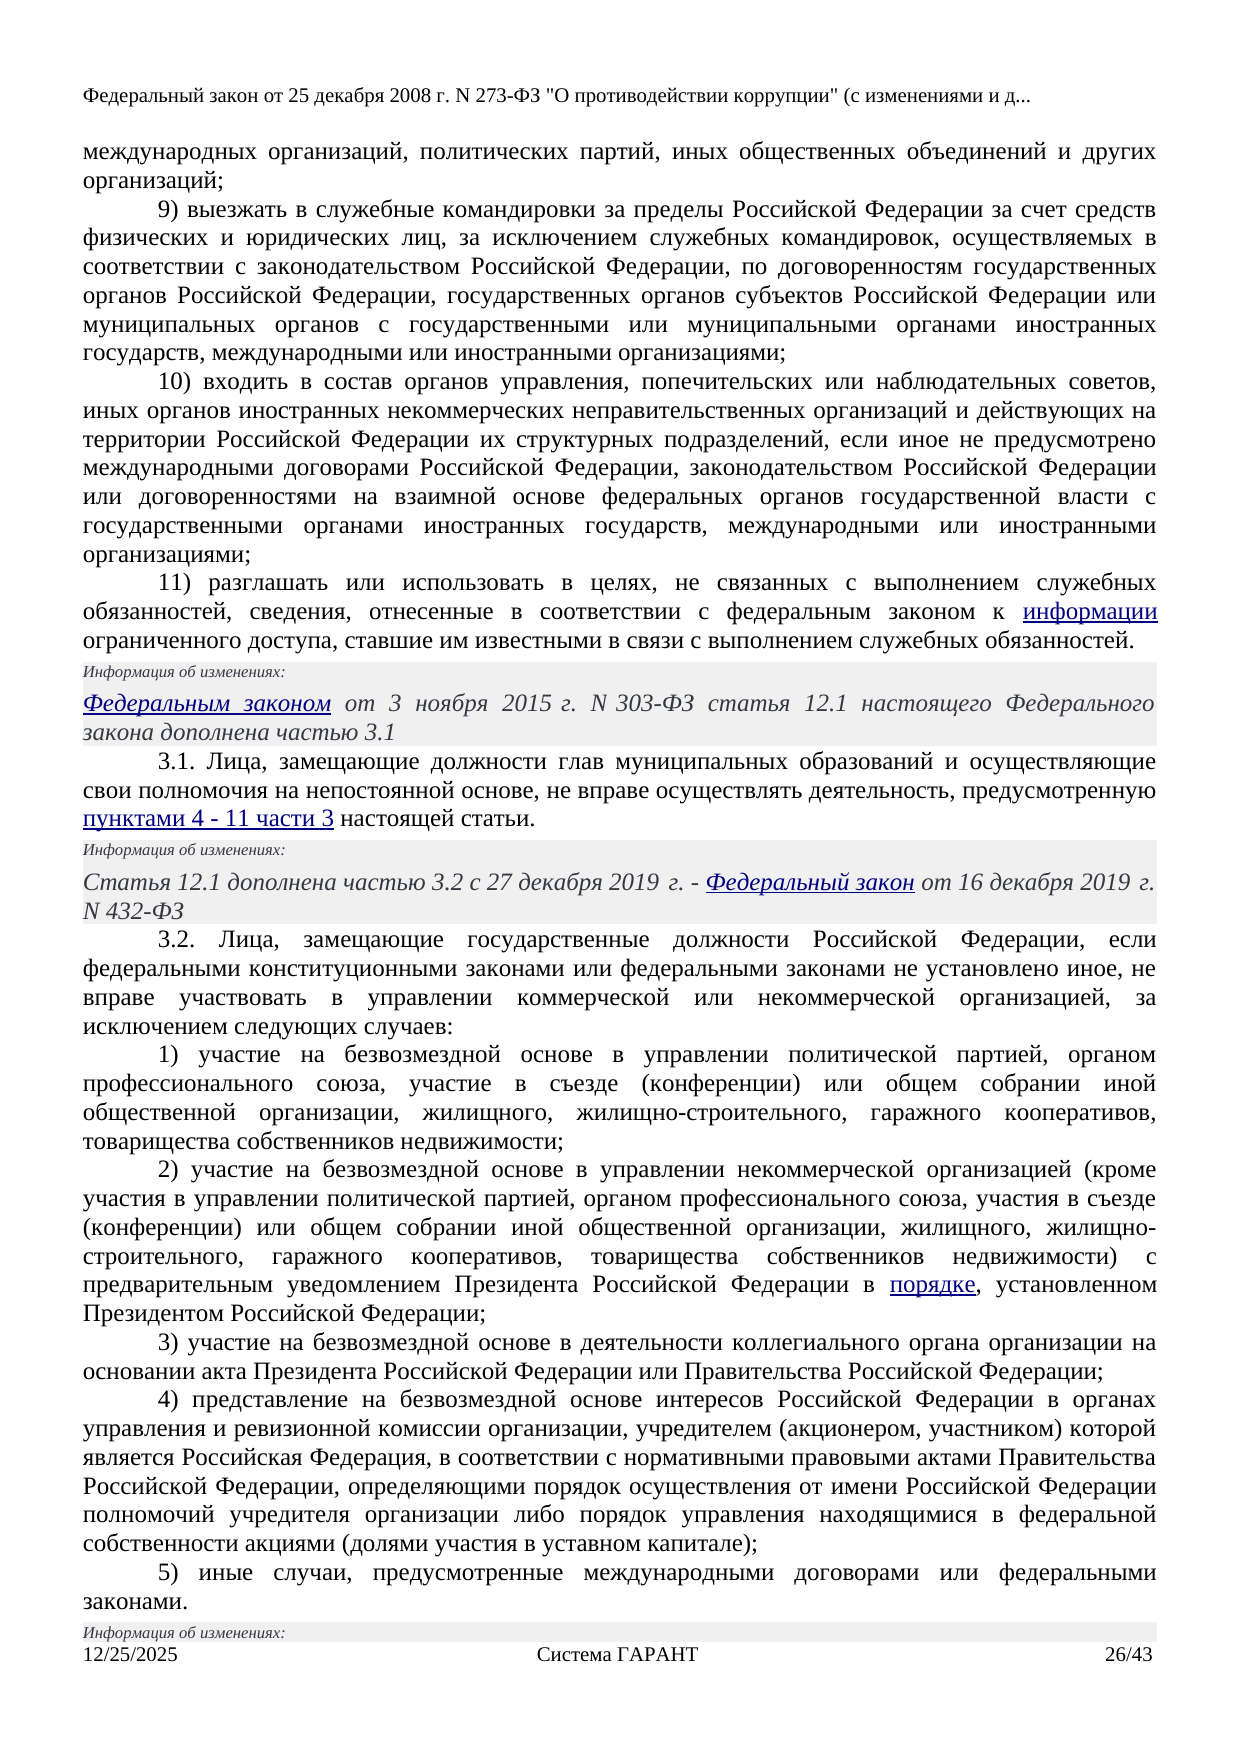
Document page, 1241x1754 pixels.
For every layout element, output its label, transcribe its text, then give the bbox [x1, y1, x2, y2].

text международных организаций, политических партий, иных общественных объединений и других организаций; [83, 136, 1157, 194]
text Статья 12.1 дополнена частью 3.2 с 27 декабря 2019 г. - Федеральный закон от 16 декабря 2019 г. N 432-ФЗ [186, 896, 1157, 924]
text 9) выезжать в служебные командировки за пределы Российской Федерации за счет средств физических и юридических лиц, за исключением служебных командировок, осуществляемых в соответствии с законодательством Российской Федерации, по договоренностям государственных органов Российской Федерации, государственных органов субъектов Российской Федерации или муниципальных органов с государственными или муниципальными органами иностранных государств, международными или иностранными организациями; [83, 194, 1157, 366]
text 11) разглашать или использовать в целях, не связанных с выполнением служебных обязанностей, сведения, отнесенные в соответствии с федеральным законом к информации ограниченного доступа, ставшие им известными в связи с выполнением служебных обязанностей. [83, 567, 1157, 654]
text 3.1. Лица, замещающие должности глав муниципальных образований и осуществляющие свои полномочия на непостоянной основе, не вправе осуществлять деятельность, предусмотренную пунктами 4 - 11 части 3 настоящей статьи. [83, 746, 1157, 832]
text 5) иные случаи, предусмотренные международными договорами или федеральными законами. [83, 1557, 1157, 1614]
text 4) представление на безвозмездной основе интересов Российской Федерации в органах управления и ревизионной комиссии организации, учредителем (акционером, участником) которой является Российская Федерация, в соответствии с нормативными правовыми актами Правительства Российской Федерации, определяющими порядок осуществления от имени Российской Федерации полномочий учредителя организации либо порядок управления находящимися в федеральной собственности акциями (долями участия в уставном капитале); [83, 1384, 1157, 1557]
text 3) участие на безвозмездной основе в деятельности коллегиального органа организации на основании акта Президента Российской Федерации или Правительства Российской Федерации; [83, 1327, 1157, 1384]
text Федеральным законом от 3 ноября 2015 г. N 303-ФЗ статья 12.1 настоящего Федерального закона дополнена частью 3.1 [398, 717, 1157, 746]
text 10) входить в состав органов управления, попечительских или наблюдательных советов, иных органов иностранных некоммерческих неправительственных организаций и действующих на территории Российской Федерации их структурных подразделений, если иное не предусмотрено международными договорами Российской Федерации, законодательством Российской Федерации или договоренностями на взаимной основе федеральных органов государственной власти с государственными органами иностранных государств, международными или иностранными организациями; [83, 366, 1157, 567]
text Информация об изменениях: [83, 1622, 1157, 1642]
text 1) участие на безвозмездной основе в управлении политической партией, органом профессионального союза, участие в съезде (конференции) или общем собрании иной общественной организации, жилищного, жилищно-строительного, гаражного кооперативов, товарищества собственников недвижимости; [83, 1039, 1157, 1154]
text 3.2. Лица, замещающие государственные должности Российской Федерации, если федеральными конституционными законами или федеральными законами не установлено иное, не вправе участвовать в управлении коммерческой или некоммерческой организацией, за исключением следующих случаев: [83, 924, 1157, 1039]
text Информация об изменениях: [287, 662, 1157, 681]
text 2) участие на безвозмездной основе в управлении некоммерческой организацией (кроме участия в управлении политической партией, органом профессионального союза, участия в съезде (конференции) или общем собрании иной общественной организации, жилищного, жилищно-строительного, гаражного кооперативов, товарищества собственников недвижимости) с предварительным уведомлением Президента Российской Федерации в порядке, установленном Президентом Российской Федерации; [83, 1154, 1157, 1327]
text Информация об изменениях: [287, 840, 1157, 859]
